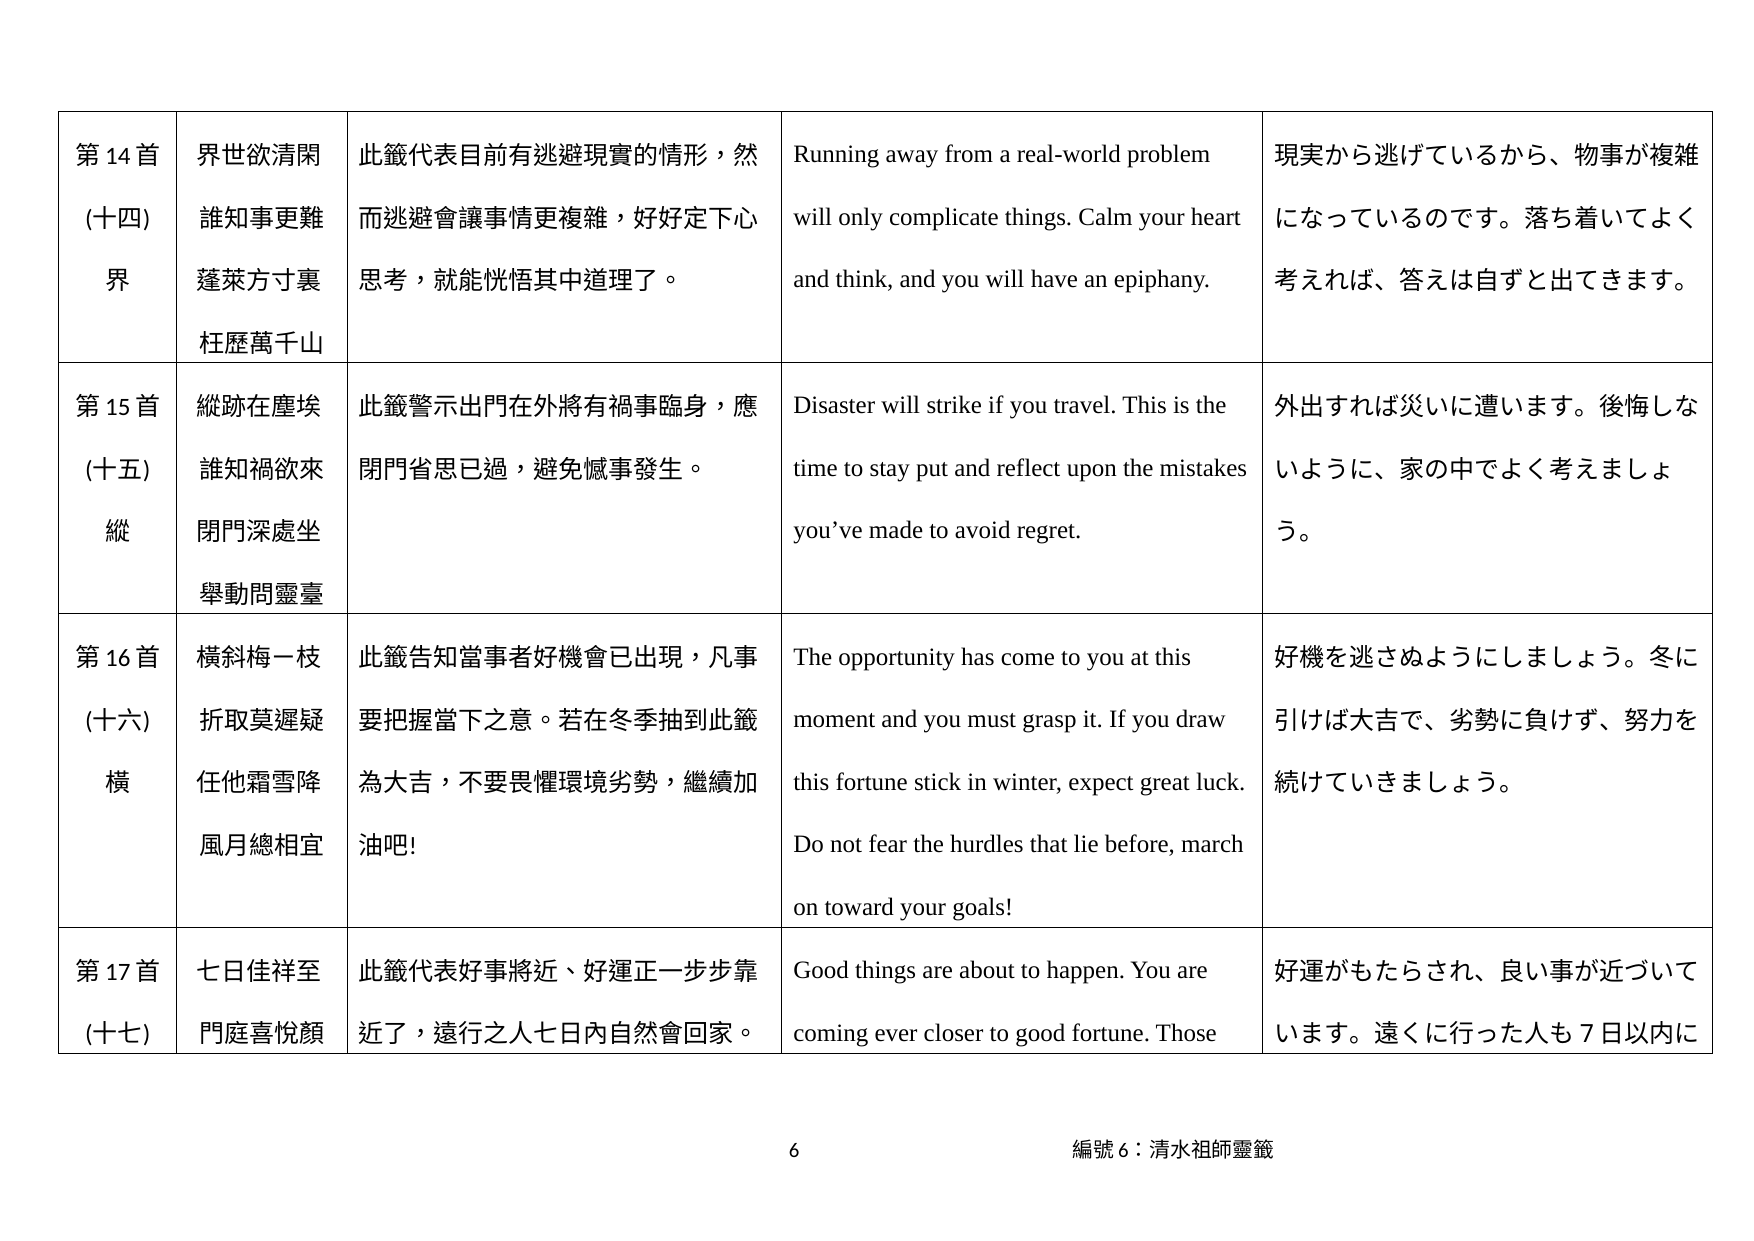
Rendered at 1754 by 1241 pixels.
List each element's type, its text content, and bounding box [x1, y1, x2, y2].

table_cell 橫斜梅ㄧ枝 折取莫遲疑 任他霜雪降 風月總相宜 [177, 614, 347, 927]
table_cell Disaster will strike if you travel. This is the time to stay put and reflect upon the mistakes you’ve made to avoid regret. [782, 363, 1262, 613]
table_cell 此籤代表好事將近、好運正一步步靠近了，遠行之人七日內自然會回家。 [348, 928, 781, 1053]
table_cell Good things are about to happen. You are coming ever closer to good fortune. Those [782, 928, 1262, 1053]
table_cell 第14首 (十四) 界 [59, 112, 176, 362]
table_cell Running away from a real-world problem will only complicate things. Calm your heart and think, and you will have an epiphany. [782, 112, 1262, 362]
table_cell 外出すれば災いに遭います。後悔しないように、家の中でよく考えましょう。 [1263, 363, 1712, 613]
table_cell 界世欲清閑 誰知事更難 蓬萊方寸裏 枉歷萬千山 [177, 112, 347, 362]
table_cell 第15首 (十五) 縱 [59, 363, 176, 613]
table_cell 縱跡在塵埃 誰知禍欲來 閉門深處坐 舉動問靈臺 [177, 363, 347, 613]
table_cell 此籤代表目前有逃避現實的情形，然而逃避會讓事情更複雜，好好定下心思考，就能恍悟其中道理了。 [348, 112, 781, 362]
table_cell 好運がもたらされ、良い事が近づいています。遠くに行った人も7日以内に [1263, 928, 1712, 1053]
table_cell 七日佳祥至 門庭喜悅顏 [177, 928, 347, 1053]
table_cell The opportunity has come to you at this moment and you must grasp it. If you draw this fortune stick in winter, expect great luck. Do not fear the hurdles that lie before, march on toward your goals! [782, 614, 1262, 927]
table_cell 第16首 (十六) 橫 [59, 614, 176, 927]
table_cell 此籤告知當事者好機會已出現，凡事要把握當下之意。若在冬季抽到此籤為大吉，不要畏懼環境劣勢，繼續加油吧! [348, 614, 781, 927]
table_cell 第17首 (十七) [59, 928, 176, 1053]
table_cell 好機を逃さぬようにしましょう。冬に引けば大吉で、劣勢に負けず、努力を続けていきましょう。 [1263, 614, 1712, 927]
table_cell 此籤警示出門在外將有禍事臨身，應閉門省思已過，避免憾事發生。 [348, 363, 781, 613]
table_cell 現実から逃げているから、物事が複雑になっているのです。落ち着いてよく考えれば、答えは自ずと出てきます。 [1263, 112, 1712, 362]
